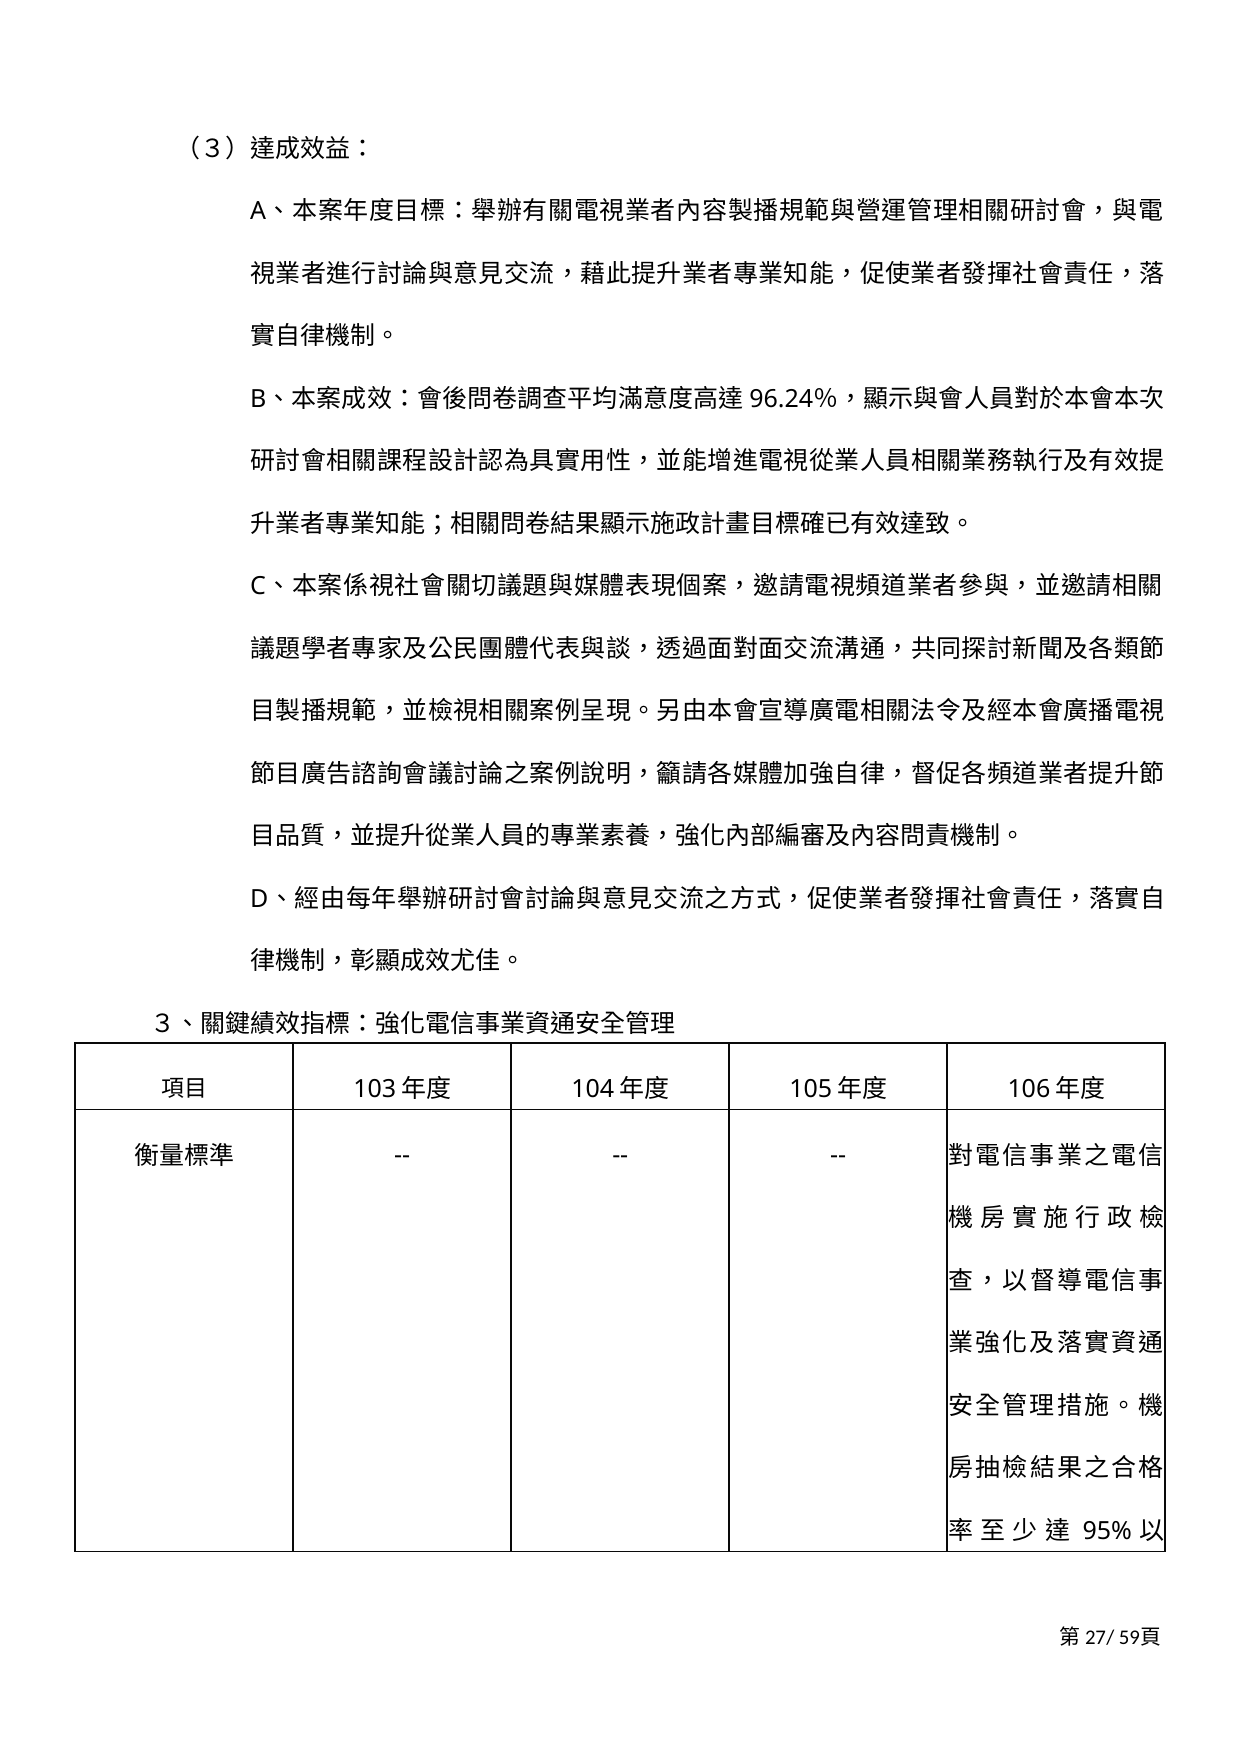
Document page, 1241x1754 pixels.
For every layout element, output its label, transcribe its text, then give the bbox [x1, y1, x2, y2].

table_cell -- [730, 1110, 946, 1551]
text D、經由每年舉辦研討會討論與意見交流之方式，促使業者發揮社會責任，落實自律機制，彰顯成效尤佳。 [250, 854, 1165, 979]
text B、本案成效：會後問卷調查平均滿意度高達96.24％，顯示與會人員對於本會本次研討會相關課程設計認為具實用性，並能增進電視從業人員相關業務執行及有效提升業者專業知能；相關問卷結果顯示施政計畫目標確已有效達致。 [250, 354, 1165, 542]
table_header 104年度 [512, 1044, 728, 1109]
table_header 106年度 [948, 1044, 1164, 1109]
text A、本案年度目標：舉辦有關電視業者內容製播規範與營運管理相關研討會，與電視業者進行討論與意見交流，藉此提升業者專業知能，促使業者發揮社會責任，落實自律機制。 [250, 167, 1165, 354]
text （３）達成效益： [175, 104, 1165, 167]
table_cell -- [512, 1110, 728, 1551]
table_cell -- [294, 1110, 510, 1551]
table_cell 對電信事業之電信機房實施行政檢查，以督導電信事業強化及落實資通安全管理措施。機房抽檢結果之合格率至少達95%以 [948, 1110, 1164, 1551]
table_header 105年度 [730, 1044, 946, 1109]
text ３、關鍵績效指標：強化電信事業資通安全管理 [150, 979, 1165, 1042]
text C、本案係視社會關切議題與媒體表現個案，邀請電視頻道業者參與，並邀請相關議題學者專家及公民團體代表與談，透過面對面交流溝通，共同探討新聞及各類節目製播規範，並檢視相關案例呈現。另由本會宣導廣電相關法令及經本會廣播電視節目廣告諮詢會議討論之案例說明，籲請各媒體加強自律，督促各頻道業者提升節目品質，並提升從業人員的專業素養，強化內部編審及內容問責機制。 [250, 542, 1165, 854]
table_header 項目 [76, 1044, 292, 1109]
table_header 103年度 [294, 1044, 510, 1109]
table_cell 衡量標準 [76, 1110, 292, 1551]
